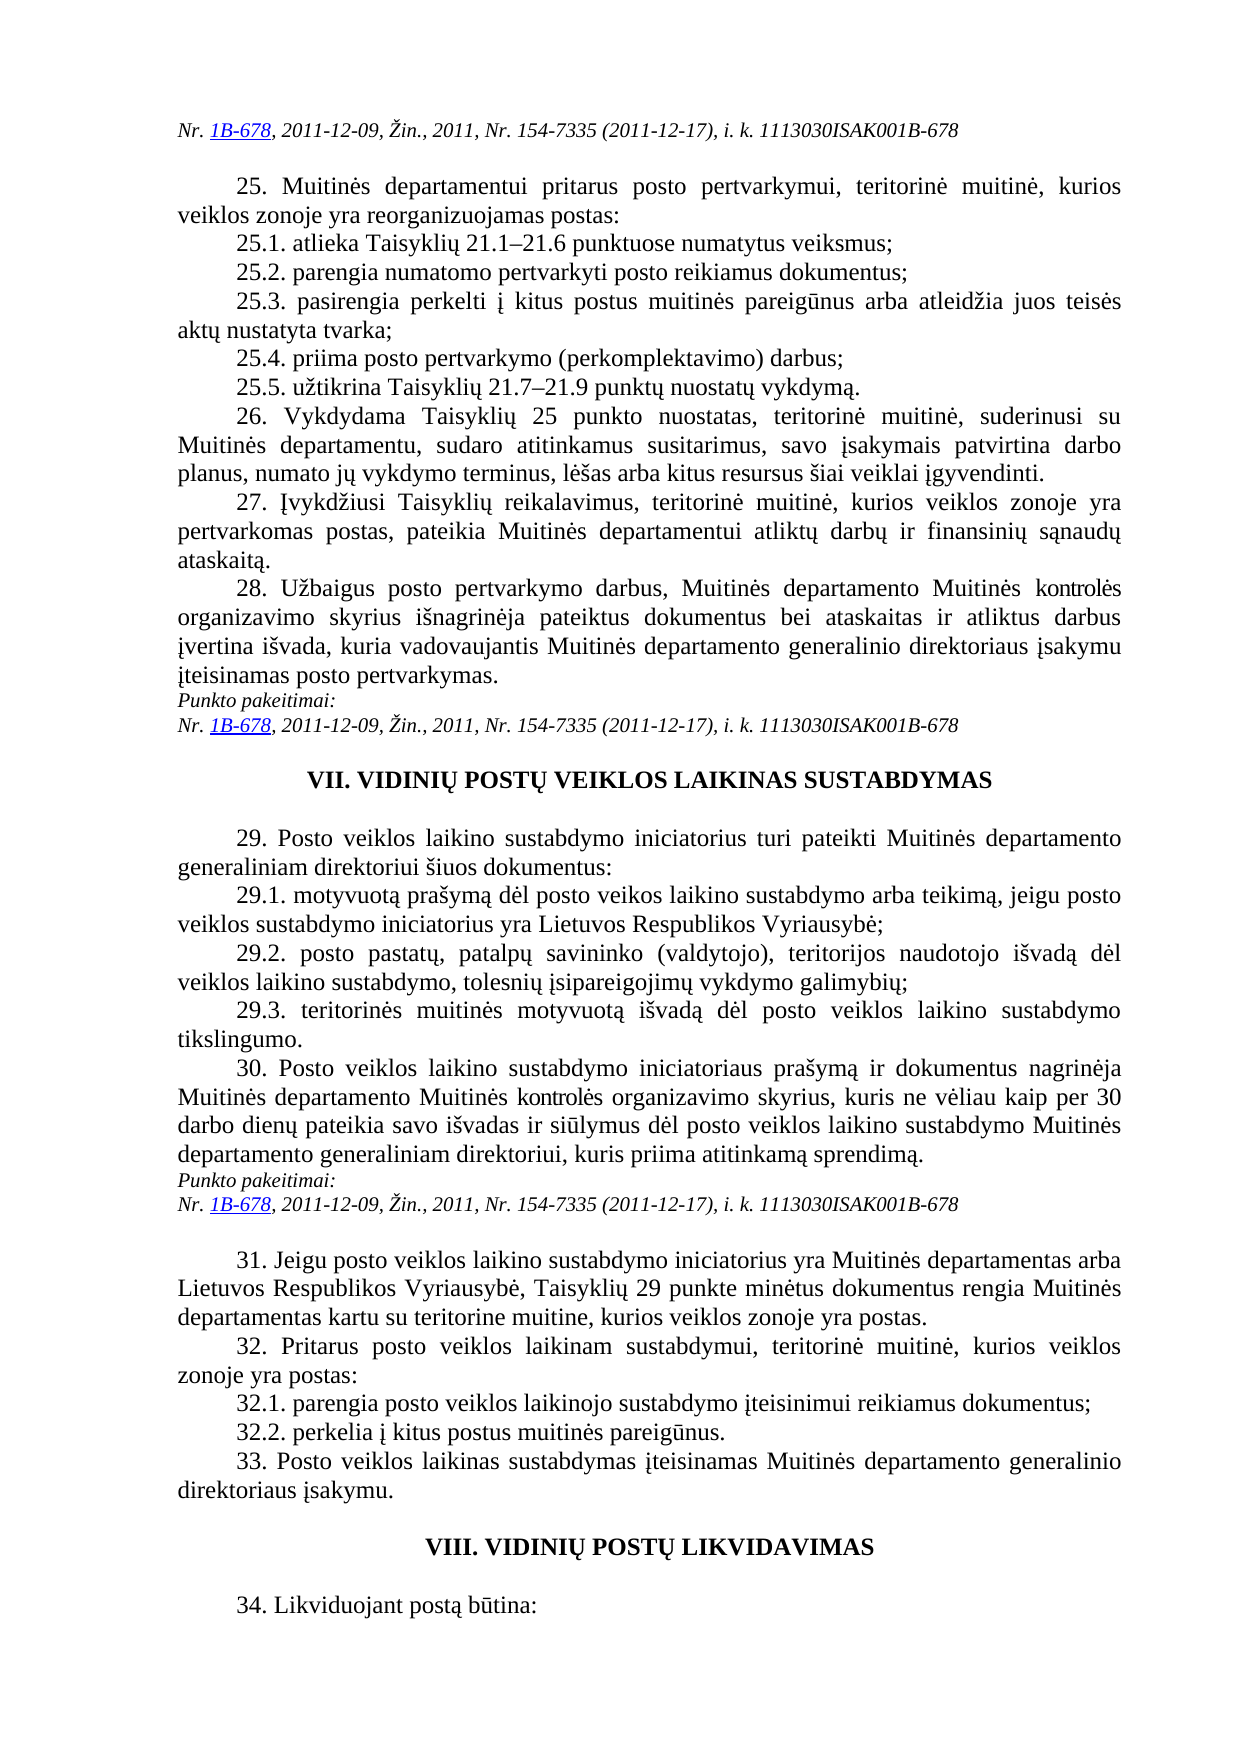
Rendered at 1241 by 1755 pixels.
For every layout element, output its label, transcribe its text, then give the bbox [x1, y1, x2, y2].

text 29.3. teritorinės muitinės motyvuotą išvadą dėl posto veiklos laikino sustabdymo tikslingumo. [177, 995, 1122, 1053]
text 25.3. pasirengia perkelti į kitus postus muitinės pareigūnus arba atleidžia juos teisės aktų nustatyta tvarka; [177, 286, 1122, 343]
text 32.1. parengia posto veiklos laikinojo sustabdymo įteisinimui reikiamus dokumentus; [177, 1388, 1122, 1417]
text 29.2. posto pastatų, patalpų savininko (valdytojo), teritorijos naudotojo išvadą dėl veiklos laikino sustabdymo, tolesnių įsipareigojimų vykdymo galimybių; [177, 938, 1122, 995]
text 31. Jeigu posto veiklos laikino sustabdymo iniciatorius yra Muitinės departamentas arba Lietuvos Respublikos Vyriausybė, Taisyklių 29 punkte minėtus dokumentus rengia Muitinės departamentas kartu su teritorine muitine, kurios veiklos zonoje yra postas. [177, 1245, 1122, 1331]
text 25.4. priima posto pertvarkymo (perkomplektavimo) darbus; [177, 343, 1122, 372]
text Nr. 1B-678, 2011-12-09, Žin., 2011, Nr. 154-7335 (2011-12-17), i. k. 1113030ISAK001B-678 [177, 118, 1122, 142]
text 34. Likviduojant postą būtina: [177, 1590, 1122, 1618]
text 29. Posto veiklos laikino sustabdymo iniciatorius turi pateikti Muitinės departamento generaliniam direktoriui šiuos dokumentus: [177, 823, 1122, 880]
text 26. Vykdydama Taisyklių 25 punkto nuostatas, teritorinė muitinė, suderinusi su Muitinės departamentu, sudaro atitinkamus susitarimus, savo įsakymais patvirtina darbo planus, numato jų vykdymo terminus, lėšas arba kitus resursus šiai veiklai įgyvendinti. [177, 401, 1122, 487]
text 32. Pritarus posto veiklos laikinam sustabdymui, teritorinė muitinė, kurios veiklos zonoje yra postas: [177, 1331, 1122, 1388]
text VIII. VIDINIŲ POSTŲ LIKVIDAVIMAS [177, 1532, 1122, 1561]
text Punkto pakeitimai: [177, 688, 1122, 712]
text 25.5. užtikrina Taisyklių 21.7–21.9 punktų nuostatų vykdymą. [177, 372, 1122, 401]
text Punkto pakeitimai: [177, 1168, 1122, 1192]
text 28. Užbaigus posto pertvarkymo darbus, Muitinės departamento Muitinės kontrolės organizavimo skyrius išnagrinėja pateiktus dokumentus bei ataskaitas ir atliktus darbus įvertina išvada, kuria vadovaujantis Muitinės departamento generalinio direktoriaus įsakymu įteisinamas posto pertvarkymas. [177, 573, 1122, 688]
text 27. Įvykdžiusi Taisyklių reikalavimus, teritorinė muitinė, kurios veiklos zonoje yra pertvarkomas postas, pateikia Muitinės departamentui atliktų darbų ir finansinių sąnaudų ataskaitą. [177, 487, 1122, 573]
text Nr. 1B-678, 2011-12-09, Žin., 2011, Nr. 154-7335 (2011-12-17), i. k. 1113030ISAK001B-678 [177, 712, 1122, 737]
text 33. Posto veiklos laikinas sustabdymas įteisinamas Muitinės departamento generalinio direktoriaus įsakymu. [177, 1446, 1122, 1503]
text 25.1. atlieka Taisyklių 21.1–21.6 punktuose numatytus veiksmus; [177, 228, 1122, 257]
text VII. VIDINIŲ POSTŲ VEIKLOS LAIKINAS SUSTABDYMAS [177, 765, 1122, 794]
text 25.2. parengia numatomo pertvarkyti posto reikiamus dokumentus; [177, 257, 1122, 286]
text 30. Posto veiklos laikino sustabdymo iniciatoriaus prašymą ir dokumentus nagrinėja Muitinės departamento Muitinės kontrolės organizavimo skyrius, kuris ne vėliau kaip per 30 darbo dienų pateikia savo išvadas ir siūlymus dėl posto veiklos laikino sustabdymo Muitinės departamento generaliniam direktoriui, kuris priima atitinkamą sprendimą. [177, 1053, 1122, 1168]
text Nr. 1B-678, 2011-12-09, Žin., 2011, Nr. 154-7335 (2011-12-17), i. k. 1113030ISAK001B-678 [177, 1192, 1122, 1216]
text 29.1. motyvuotą prašymą dėl posto veikos laikino sustabdymo arba teikimą, jeigu posto veiklos sustabdymo iniciatorius yra Lietuvos Respublikos Vyriausybė; [177, 880, 1122, 938]
text 25. Muitinės departamentui pritarus posto pertvarkymui, teritorinė muitinė, kurios veiklos zonoje yra reorganizuojamas postas: [177, 171, 1122, 228]
text 32.2. perkelia į kitus postus muitinės pareigūnus. [177, 1417, 1122, 1446]
